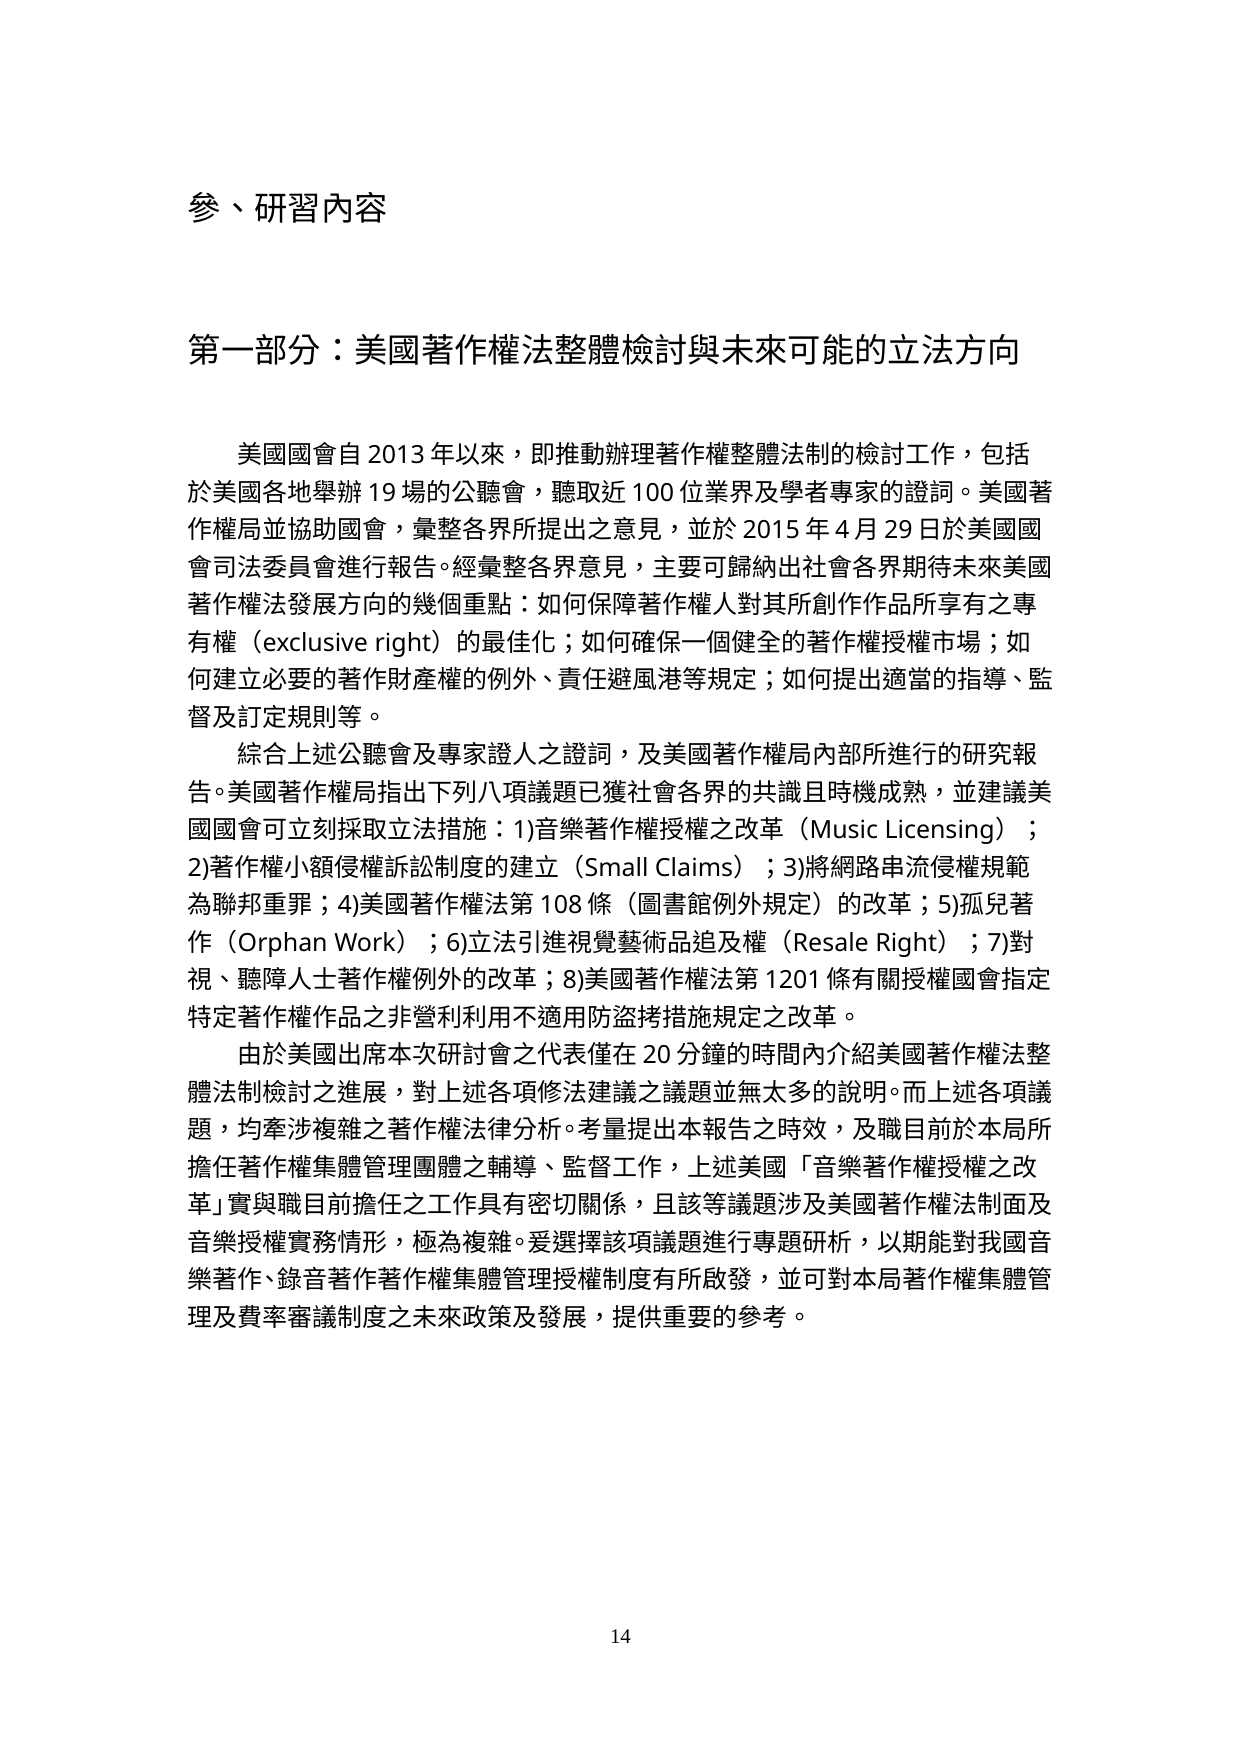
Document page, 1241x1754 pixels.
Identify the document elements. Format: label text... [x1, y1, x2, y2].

subtitle 參、研習內容 [187, 169, 1053, 244]
text 由於美國出席本次研討會之代表僅在20分鐘的時間內介紹美國著作權法整體法制檢討之進展，對上述各項修法建議之議題並無太多的說明。而上述各項議題，均牽涉複雜之著作權法律分析。考量提出本報告之時效，及職目前於本局所擔任著作權集體管理團體之輔導、監督工作，上述美國「音樂著作權授權之改革」實與職目前擔任之工作具有密切關係，且該等議題涉及美國著作權法制面及音樂授權實務情形，極為複雜。爰選擇該項議題進行專題研析，以期能對我國音樂著作、錄音著作著作權集體管理授權制度有所啟發，並可對本局著作權集體管理及費率審議制度之未來政策及發展，提供重要的參考。 [187, 1034, 1053, 1334]
text 綜合上述公聽會及專家證人之證詞，及美國著作權局內部所進行的研究報告。美國著作權局指出下列八項議題已獲社會各界的共識且時機成熟，並建議美國國會可立刻採取立法措施：1)音樂著作權授權之改革（Music Licensing）；2)著作權小額侵權訴訟制度的建立（Small Claims）；3)將網路串流侵權規範為聯邦重罪；4)美國著作權法第108條（圖書館例外規定）的改革；5)孤兒著作（Orphan Work）；6)立法引進視覺藝術品追及權（Resale Right）；7)對視、聽障人士著作權例外的改革；8)美國著作權法第1201條有關授權國會指定特定著作權作品之非營利利用不適用防盜拷措施規定之改革。 [187, 734, 1053, 1034]
subtitle 第一部分：美國著作權法整體檢討與未來可能的立法方向 [187, 311, 1053, 386]
text 美國國會自2013年以來，即推動辦理著作權整體法制的檢討工作，包括於美國各地舉辦19場的公聽會，聽取近100位業界及學者專家的證詞。美國著作權局並協助國會，彙整各界所提出之意見，並於2015年4月29日於美國國會司法委員會進行報告。經彙整各界意見，主要可歸納出社會各界期待未來美國著作權法發展方向的幾個重點：如何保障著作權人對其所創作作品所享有之專有權（exclusive right）的最佳化；如何確保一個健全的著作權授權市場；如何建立必要的著作財產權的例外、責任避風港等規定；如何提出適當的指導、監督及訂定規則等。 [187, 434, 1053, 734]
